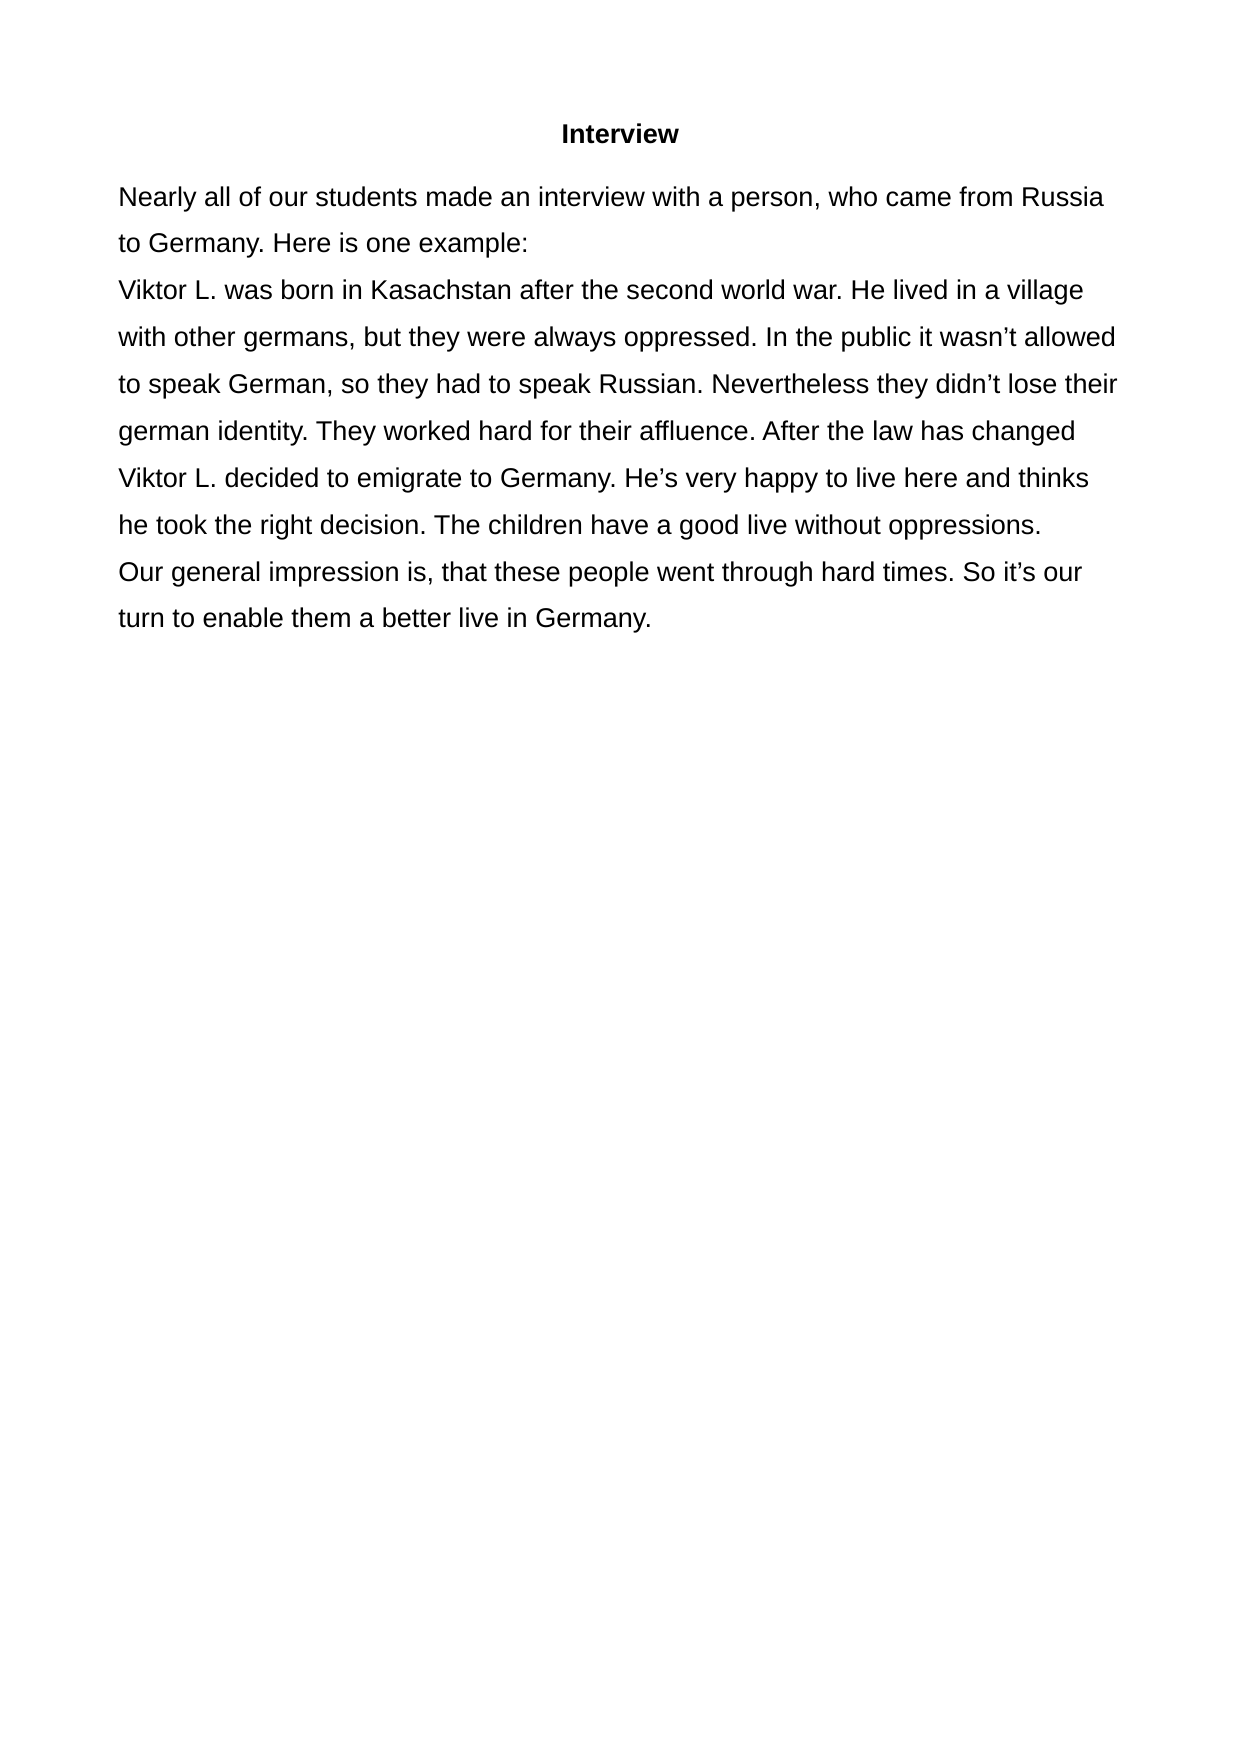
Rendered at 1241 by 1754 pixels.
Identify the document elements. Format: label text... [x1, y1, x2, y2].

text Interview [118, 118, 1122, 149]
text Our general impression is, that these people went through hard times. So it’s our turn to enable them a better live in Germany. [118, 556, 1122, 634]
text Viktor L. was born in Kasachstan after the second world war. He lived in a village with other germans, but they were always oppressed. In the public it wasn’t allowed to speak German, so they had to speak Russian. Nevertheless they didn’t lose their german identity. They worked hard for their affluence. After the law has changed Viktor L. decided to emigrate to Germany. He’s very happy to live here and thinks he took the right decision. The children have a good live without oppressions. [118, 274, 1122, 540]
text Nearly all of our students made an interview with a person, who came from Russia to Germany. Here is one example: [118, 181, 1122, 259]
